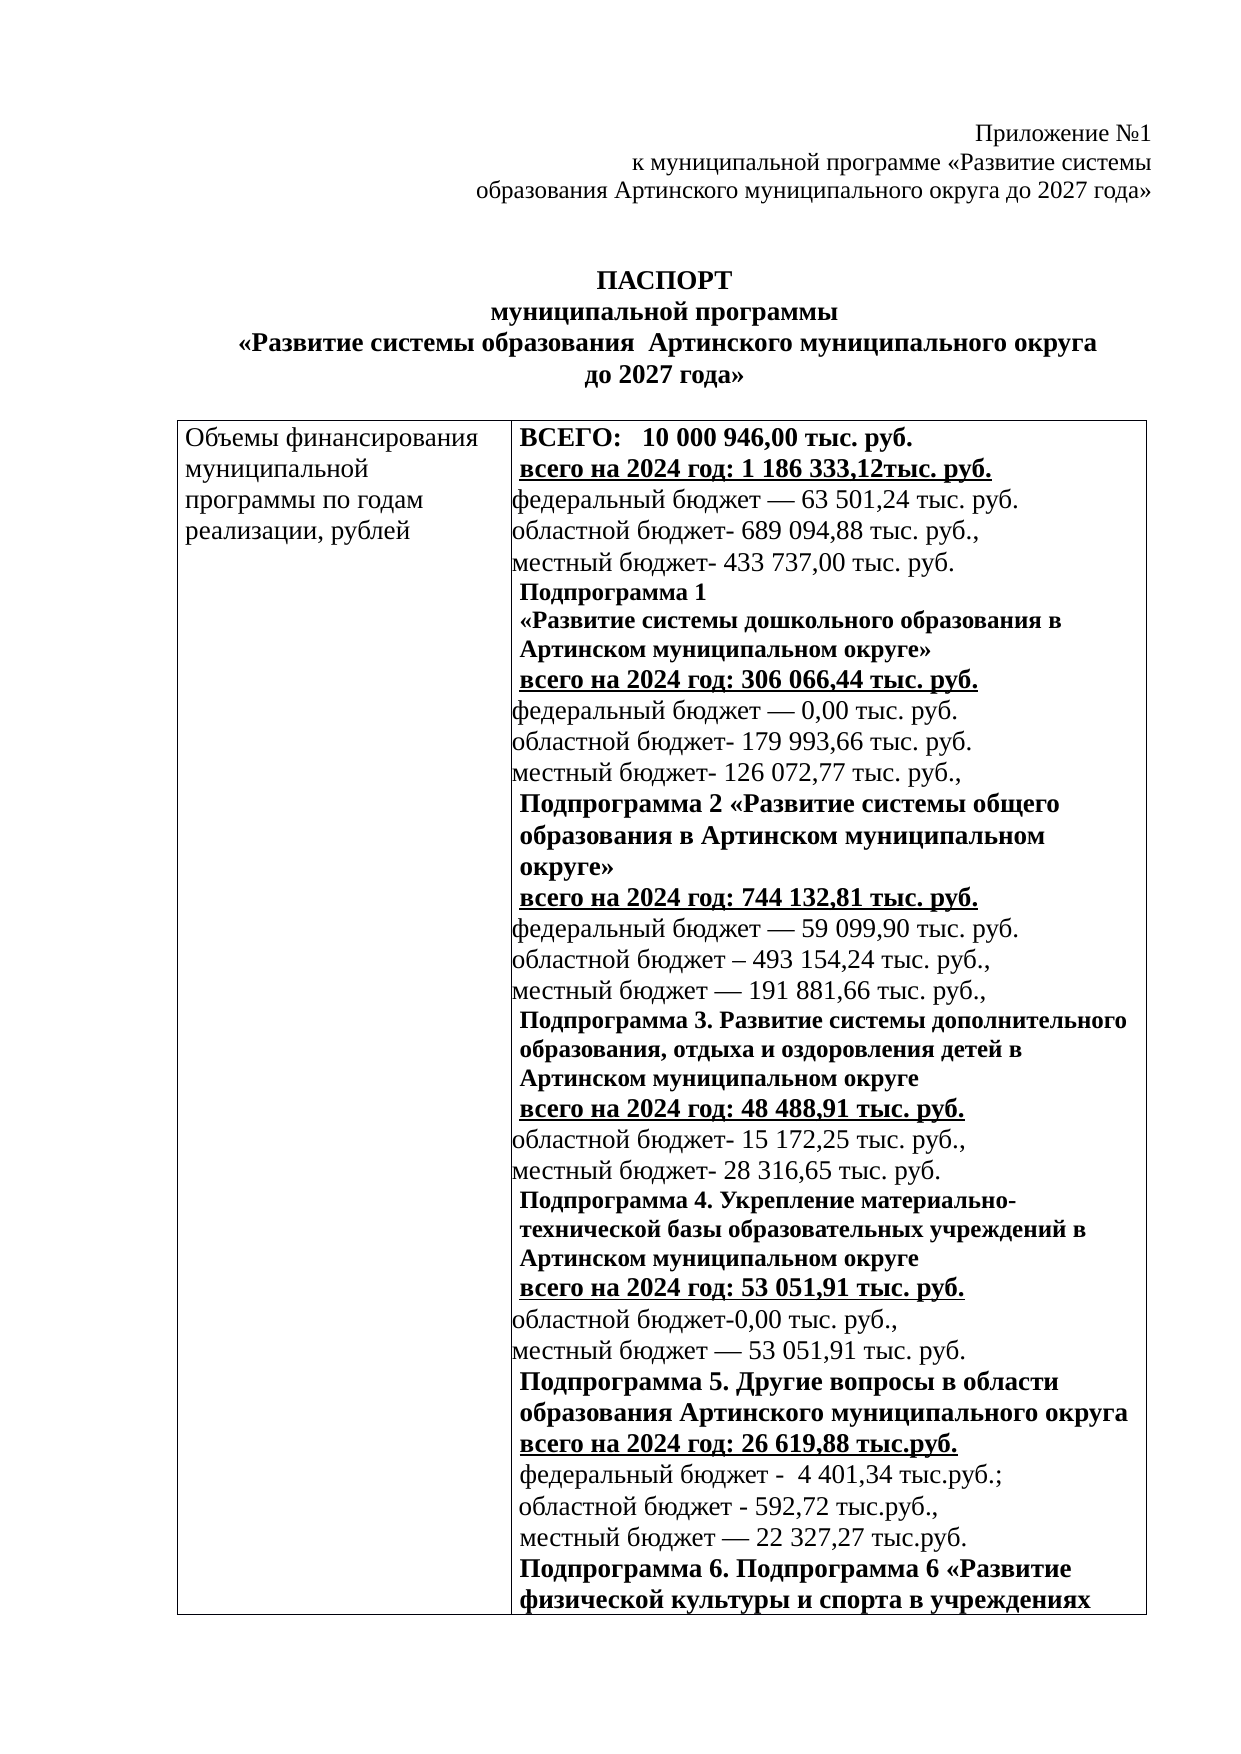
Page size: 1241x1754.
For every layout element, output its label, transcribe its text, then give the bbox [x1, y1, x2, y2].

text ПАСПОРТ [177, 264, 1152, 295]
table_header Объемы финансирования муниципальной программы по годам реализации, рублей [178, 421, 511, 1614]
text муниципальной программы [177, 295, 1152, 327]
table_header ВСЕГО: 10 000 946,00 тыс. руб. всего на 2024 год: 1 186 333,12тыс. руб. федеральный бюджет — 63 501,24 тыс. руб. областной бюджет- 689 094,88 тыс. руб., местный бюджет- 433 737,00 тыс. руб. Подпрограмма 1 «Развитие системы дошкольного образования в Артинском муниципальном округе» всего на 2024 год: 306 066,44 тыс. руб. федеральный бюджет — 0,00 тыс. руб. областной бюджет- 179 993,66 тыс. руб. местный бюджет- 126 072,77 тыс. руб., Подпрограмма 2 «Развитие системы общего образования в Артинском муниципальном округе» всего на 2024 год: 744 132,81 тыс. руб. федеральный бюджет — 59 099,90 тыс. руб. областной бюджет – 493 154,24 тыс. руб., местный бюджет — 191 881,66 тыс. руб., Подпрограмма 3. Развитие системы дополнительного образования, отдыха и оздоровления детей в Артинском муниципальном округе всего на 2024 год: 48 488,91 тыс. руб. областной бюджет- 15 172,25 тыс. руб., местный бюджет- 28 316,65 тыс. руб. Подпрограмма 4. Укрепление материально-технической базы образовательных учреждений в Артинском муниципальном округе всего на 2024 год: 53 051,91 тыс. руб. областной бюджет-0,00 тыс. руб., местный бюджет — 53 051,91 тыс. руб. Подпрограмма 5. Другие вопросы в области образования Артинского муниципального округа всего на 2024 год: 26 619,88 тыс.руб. федеральный бюджет - 4 401,34 тыс.руб.; областной бюджет - 592,72 тыс.руб., местный бюджет — 22 327,27 тыс.руб. Подпрограмма 6. Подпрограмма 6 «Развитие физической культуры и спорта в учреждениях [512, 421, 1146, 1614]
text до 2027 года» [177, 358, 1152, 389]
text к муниципальной программе «Развитие системы образования Артинского муниципального округа до 2027 года» [177, 147, 1152, 204]
text «Развитие системы образования Артинского муниципального округа [177, 327, 1152, 358]
text Приложение №1 [177, 118, 1152, 147]
